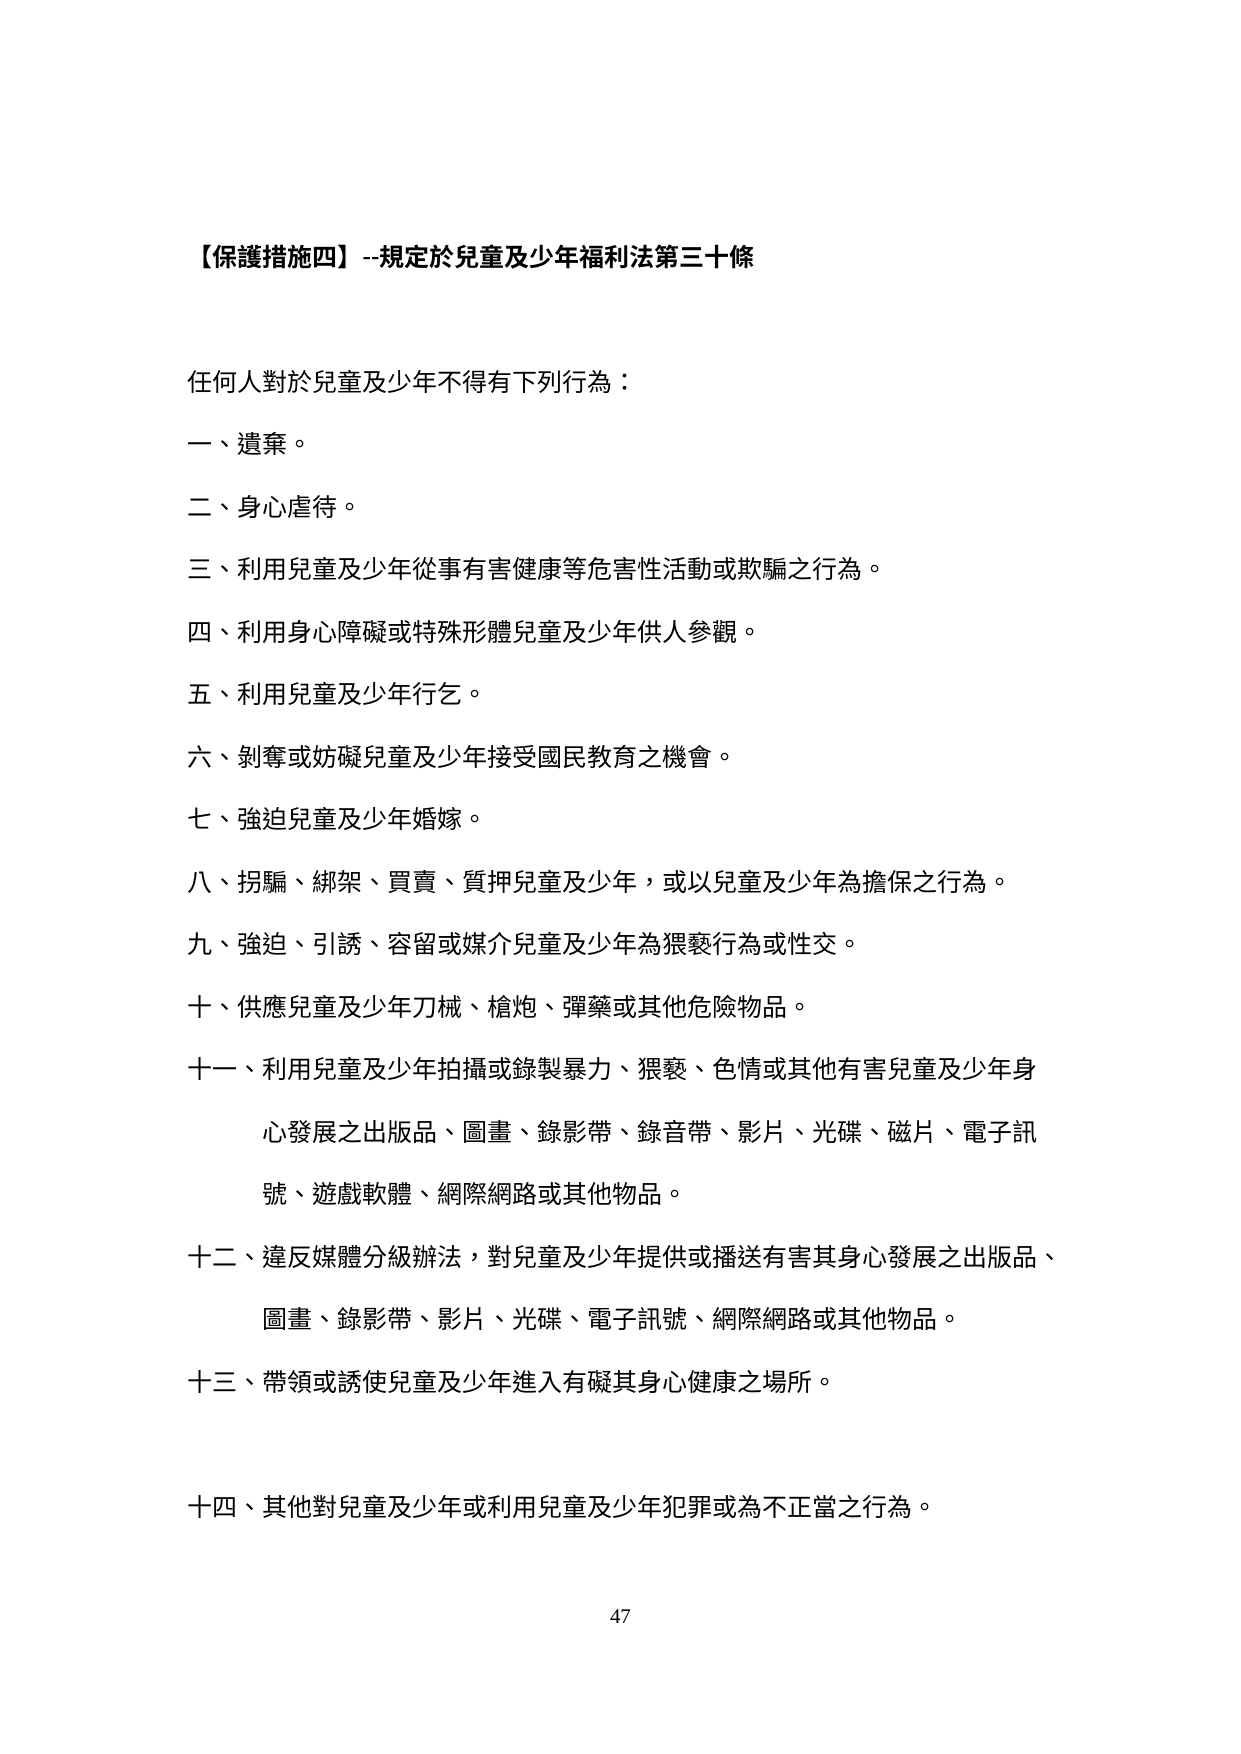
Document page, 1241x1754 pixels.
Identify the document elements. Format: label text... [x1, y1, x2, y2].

text 五、利用兒童及少年行乞。 [187, 651, 1053, 714]
text 三、利用兒童及少年從事有害健康等危害性活動或欺騙之行為。 [187, 526, 1053, 589]
text 九、強迫、引誘、容留或媒介兒童及少年為猥褻行為或性交。 [187, 901, 1053, 964]
text 四、利用身心障礙或特殊形體兒童及少年供人參觀。 [187, 589, 1053, 651]
text 六、剝奪或妨礙兒童及少年接受國民教育之機會。 [187, 714, 1053, 776]
text 八、拐騙、綁架、買賣、質押兒童及少年，或以兒童及少年為擔保之行為。 [187, 839, 1053, 901]
text 任何人對於兒童及少年不得有下列行為： [187, 339, 1053, 401]
text 十二、違反媒體分級辦法，對兒童及少年提供或播送有害其身心發展之出版品、圖畫、錄影帶、影片、光碟、電子訊號、網際網路或其他物品。 [187, 1214, 1053, 1339]
text 一、遺棄。 [187, 401, 1053, 464]
text 十三、帶領或誘使兒童及少年進入有礙其身心健康之場所。 [187, 1339, 1053, 1401]
text 十、供應兒童及少年刀械、槍炮、彈藥或其他危險物品。 [187, 964, 1053, 1026]
text 十一、利用兒童及少年拍攝或錄製暴力、猥褻、色情或其他有害兒童及少年身心發展之出版品、圖畫、錄影帶、錄音帶、影片、光碟、磁片、電子訊號、遊戲軟體、網際網路或其他物品。 [187, 1026, 1053, 1214]
text 七、強迫兒童及少年婚嫁。 [187, 776, 1053, 839]
text 十四、其他對兒童及少年或利用兒童及少年犯罪或為不正當之行為。 [187, 1464, 1053, 1526]
text 二、身心虐待。 [187, 464, 1053, 526]
text 【保護措施四】--規定於兒童及少年福利法第三十條 [187, 214, 1053, 276]
